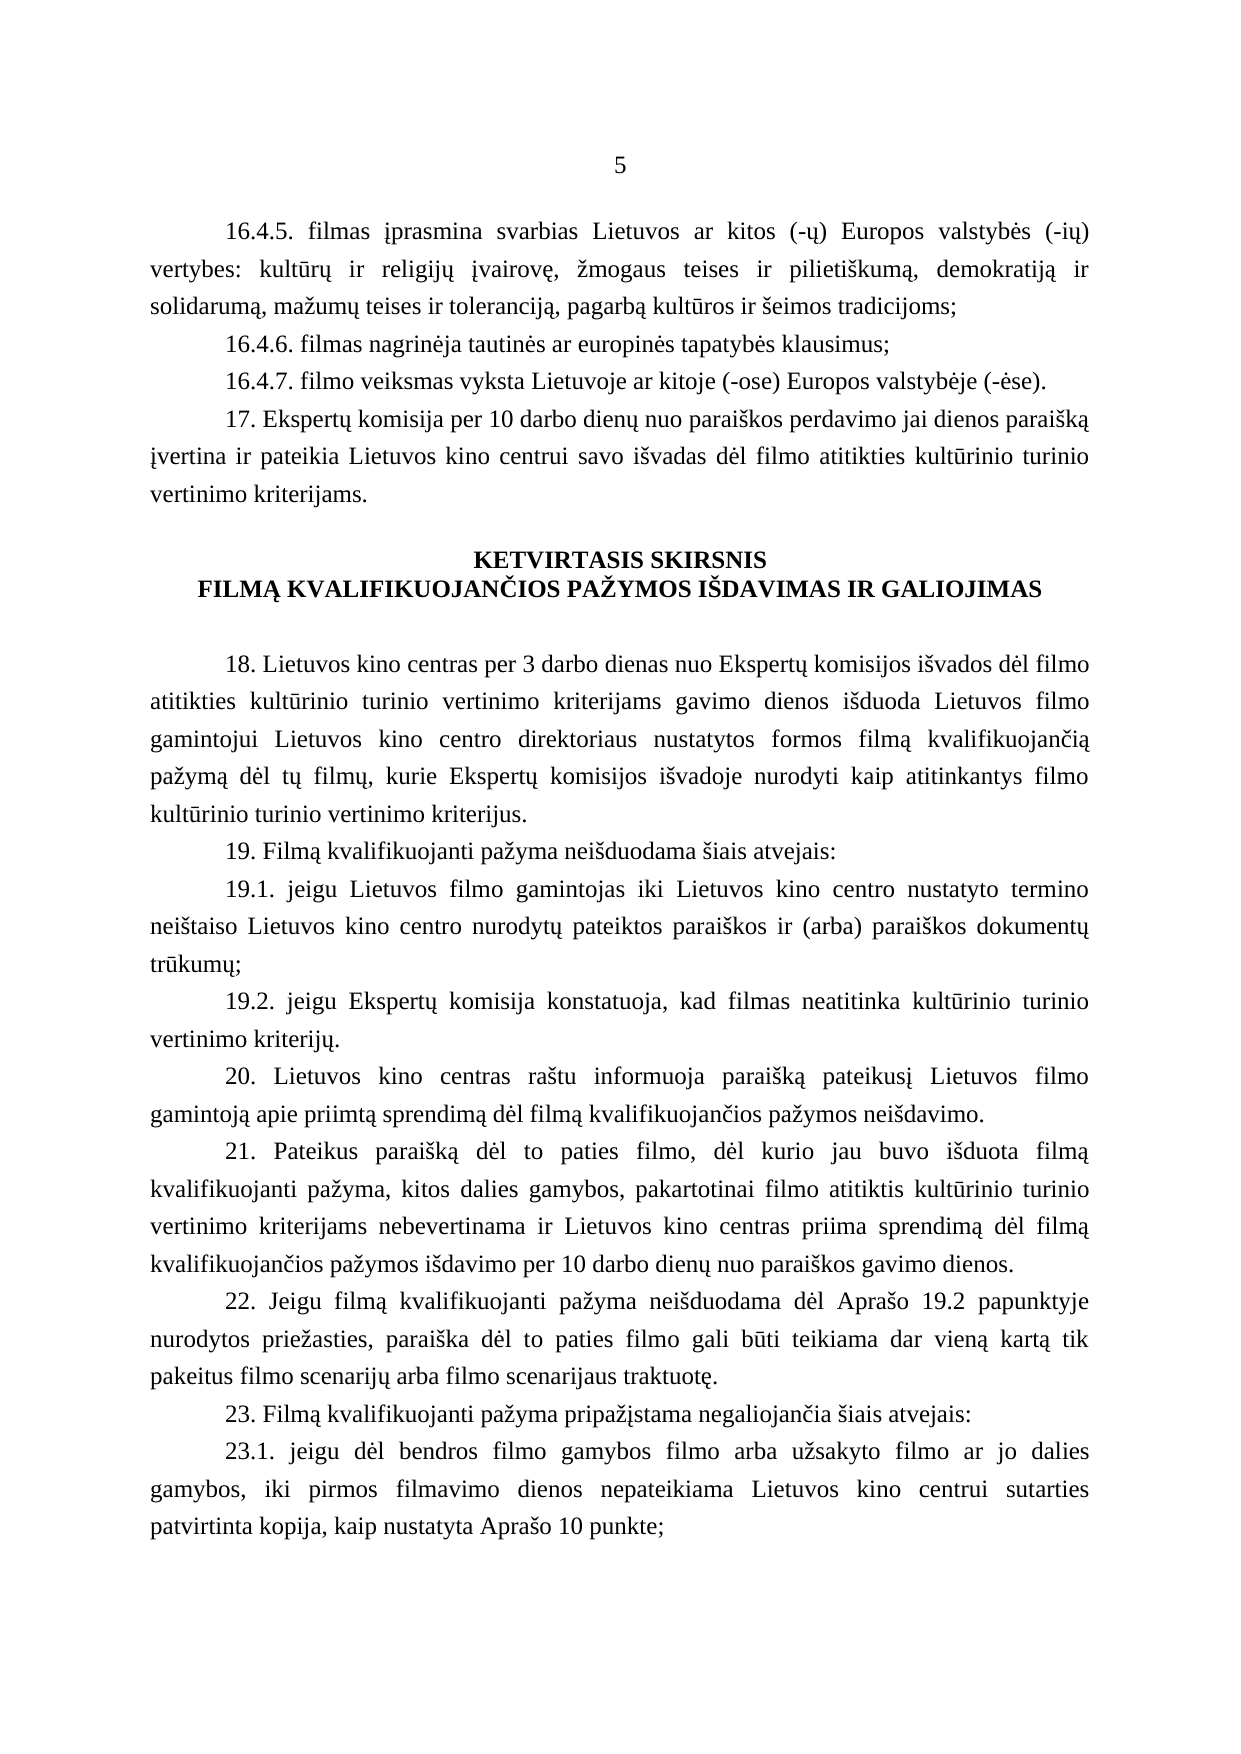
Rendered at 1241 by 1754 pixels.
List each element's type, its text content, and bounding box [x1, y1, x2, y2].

text 16.4.5. filmas įprasmina svarbias Lietuvos ar kitos (-ų) Europos valstybės (-ių) vertybes: kultūrų ir religijų įvairovę, žmogaus teises ir pilietiškumą, demokratiją ir solidarumą, mažumų teises ir toleranciją, pagarbą kultūros ir šeimos tradicijoms; [150, 207, 1090, 320]
text 23.1. jeigu dėl bendros filmo gamybos filmo arba užsakyto filmo ar jo dalies gamybos, iki pirmos filmavimo dienos nepateikiama Lietuvos kino centrui sutarties patvirtinta kopija, kaip nustatyta Aprašo 10 punkte; [150, 1427, 1090, 1540]
text 22. Jeigu filmą kvalifikuojanti pažyma neišduodama dėl Aprašo 19.2 papunktyje nurodytos priežasties, paraiška dėl to paties filmo gali būti teikiama dar vieną kartą tik pakeitus filmo scenarijų arba filmo scenarijaus traktuotę. [150, 1277, 1090, 1390]
text FILMĄ KVALIFIKUOJANČIOS PAŽYMOS IŠDAVIMAS IR GALIOJIMAS [150, 574, 1090, 602]
text 16.4.7. filmo veiksmas vyksta Lietuvoje ar kitoje (-ose) Europos valstybėje (-ėse). [150, 357, 1090, 395]
text 17. Ekspertų komisija per 10 darbo dienų nuo paraiškos perdavimo jai dienos paraišką įvertina ir pateikia Lietuvos kino centrui savo išvadas dėl filmo atitikties kultūrinio turinio vertinimo kriterijams. [150, 395, 1090, 507]
text 19.2. jeigu Ekspertų komisija konstatuoja, kad filmas neatitinka kultūrinio turinio vertinimo kriterijų. [150, 977, 1090, 1052]
text 20. Lietuvos kino centras raštu informuoja paraišką pateikusį Lietuvos filmo gamintoją apie priimtą sprendimą dėl filmą kvalifikuojančios pažymos neišdavimo. [150, 1052, 1090, 1127]
text 19.1. jeigu Lietuvos filmo gamintojas iki Lietuvos kino centro nustatyto termino neištaiso Lietuvos kino centro nurodytų pateiktos paraiškos ir (arba) paraiškos dokumentų trūkumų; [150, 865, 1090, 977]
text 16.4.6. filmas nagrinėja tautinės ar europinės tapatybės klausimus; [150, 320, 1090, 357]
text 18. Lietuvos kino centras per 3 darbo dienas nuo Ekspertų komisijos išvados dėl filmo atitikties kultūrinio turinio vertinimo kriterijams gavimo dienos išduoda Lietuvos filmo gamintojui Lietuvos kino centro direktoriaus nustatytos formos filmą kvalifikuojančią pažymą dėl tų filmų, kurie Ekspertų komisijos išvadoje nurodyti kaip atitinkantys filmo kultūrinio turinio vertinimo kriterijus. [150, 640, 1090, 827]
text 21. Pateikus paraišką dėl to paties filmo, dėl kurio jau buvo išduota filmą kvalifikuojanti pažyma, kitos dalies gamybos, pakartotinai filmo atitiktis kultūrinio turinio vertinimo kriterijams nebevertinama ir Lietuvos kino centras priima sprendimą dėl filmą kvalifikuojančios pažymos išdavimo per 10 darbo dienų nuo paraiškos gavimo dienos. [150, 1127, 1090, 1277]
text 19. Filmą kvalifikuojanti pažyma neišduodama šiais atvejais: [150, 827, 1090, 865]
text KETVIRTASIS SKIRSNIS [150, 545, 1090, 574]
text 23. Filmą kvalifikuojanti pažyma pripažįstama negaliojančia šiais atvejais: [150, 1390, 1090, 1427]
